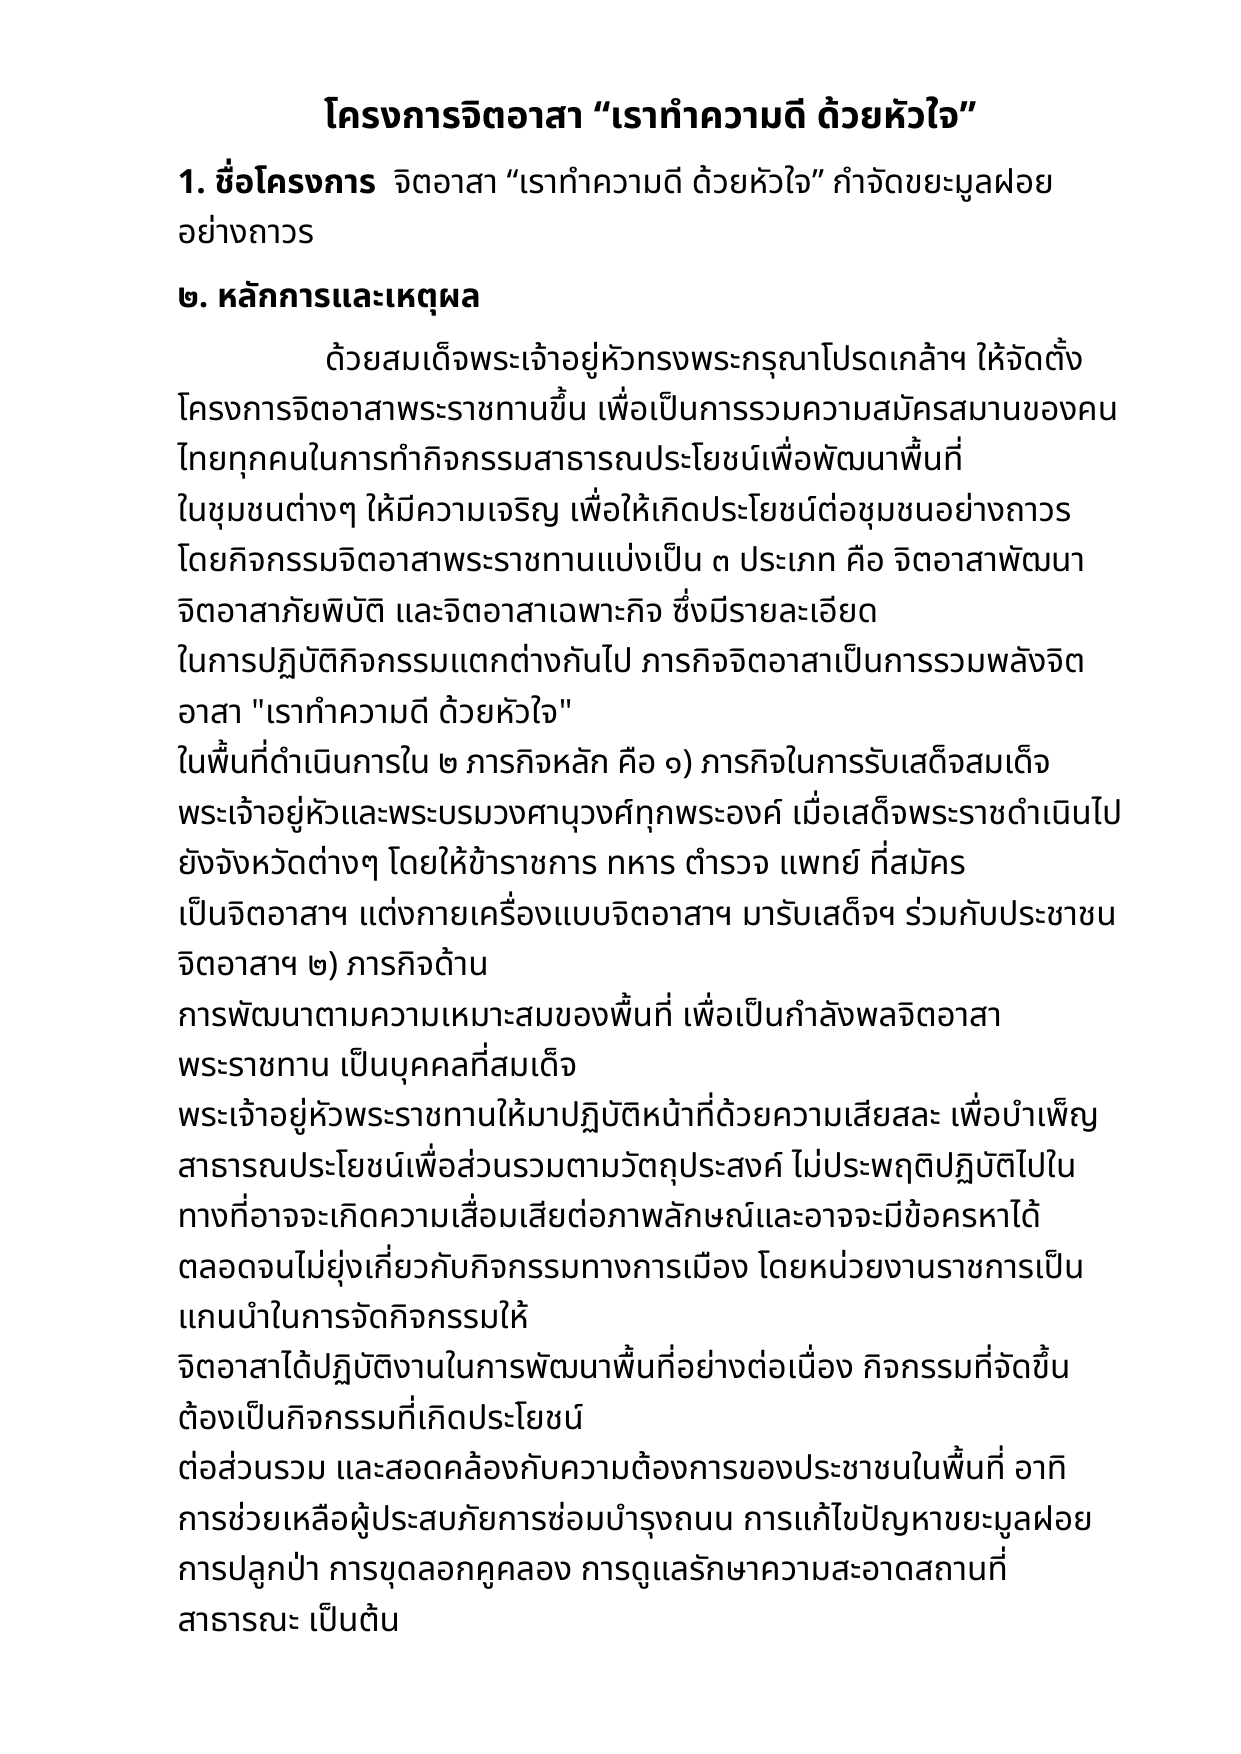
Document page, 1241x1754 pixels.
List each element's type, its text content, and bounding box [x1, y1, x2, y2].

text ด้วยสมเด็จพระเจ้าอยู่หัวทรงพระกรุณาโปรดเกล้าฯ ให้จัดตั้งโครงการจิตอาสาพระราชทานขึ้น เพื่อเป็นการรวมความสมัครสมานของคนไทยทุกคนในการทำกิจกรรมสาธารณประโยชน์เพื่อพัฒนาพื้นที่ ในชุมชนต่างๆ ให้มีความเจริญ เพื่อให้เกิดประโยชน์ต่อชุมชนอย่างถาวร โดยกิจกรรมจิตอาสาพระราชทานแบ่งเป็น ๓ ประเภท คือ จิตอาสาพัฒนา จิตอาสาภัยพิบัติ และจิตอาสาเฉพาะกิจ ซึ่งมีรายละเอียด ในการปฏิบัติกิจกรรมแตกต่างกันไป ภารกิจจิตอาสาเป็นการรวมพลังจิตอาสา "เราทำความดี ด้วยหัวใจ" ในพื้นที่ดำเนินการใน ๒ ภารกิจหลัก คือ ๑) ภารกิจในการรับเสด็จสมเด็จพระเจ้าอยู่หัวและพระบรมวงศานุวงศ์ทุกพระองค์ เมื่อเสด็จพระราชดำเนินไปยังจังหวัดต่างๆ โดยให้ข้าราชการ ทหาร ตำรวจ แพทย์ ที่สมัคร เป็นจิตอาสาฯ แต่งกายเครื่องแบบจิตอาสาฯ มารับเสด็จฯ ร่วมกับประชาชนจิตอาสาฯ ๒) ภารกิจด้าน การพัฒนาตามความเหมาะสมของพื้นที่ เพื่อเป็นกำลังพลจิตอาสาพระราชทาน เป็นบุคคลที่สมเด็จ พระเจ้าอยู่หัวพระราชทานให้มาปฏิบัติหน้าที่ด้วยความเสียสละ เพื่อบำเพ็ญสาธารณประโยชน์เพื่อส่วนรวมตามวัตถุประสงค์ ไม่ประพฤติปฏิบัติไปในทางที่อาจจะเกิดความเสื่อมเสียต่อภาพลักษณ์และอาจจะมีข้อครหาได้ ตลอดจนไม่ยุ่งเกี่ยวกับกิจกรรมทางการเมือง โดยหน่วยงานราชการเป็นแกนนำในการจัดกิจกรรมให้ จิตอาสาได้ปฏิบัติงานในการพัฒนาพื้นที่อย่างต่อเนื่อง กิจกรรมที่จัดขึ้นต้องเป็นกิจกรรมที่เกิดประโยชน์ ต่อส่วนรวม และสอดคล้องกับความต้องการของประชาชนในพื้นที่ อาทิ การช่วยเหลือผู้ประสบภัยการซ่อมบำรุงถนน การแก้ไขปัญหาขยะมูลฝอย การปลูกป่า การขุดลอกคูคลอง การดูแลรักษาความสะอาดสถานที่สาธารณะ เป็นต้น [177, 334, 1122, 1646]
text ๒. หลักการและเหตุผล [177, 271, 1122, 322]
text 1. ชื่อโครงการ จิตอาสา “เราทำความดี ด้วยหัวใจ” กำจัดขยะมูลฝอยอย่างถาวร [177, 158, 1122, 259]
text โครงการจิตอาสา “เราทำความดี ด้วยหัวใจ” [177, 89, 1122, 145]
